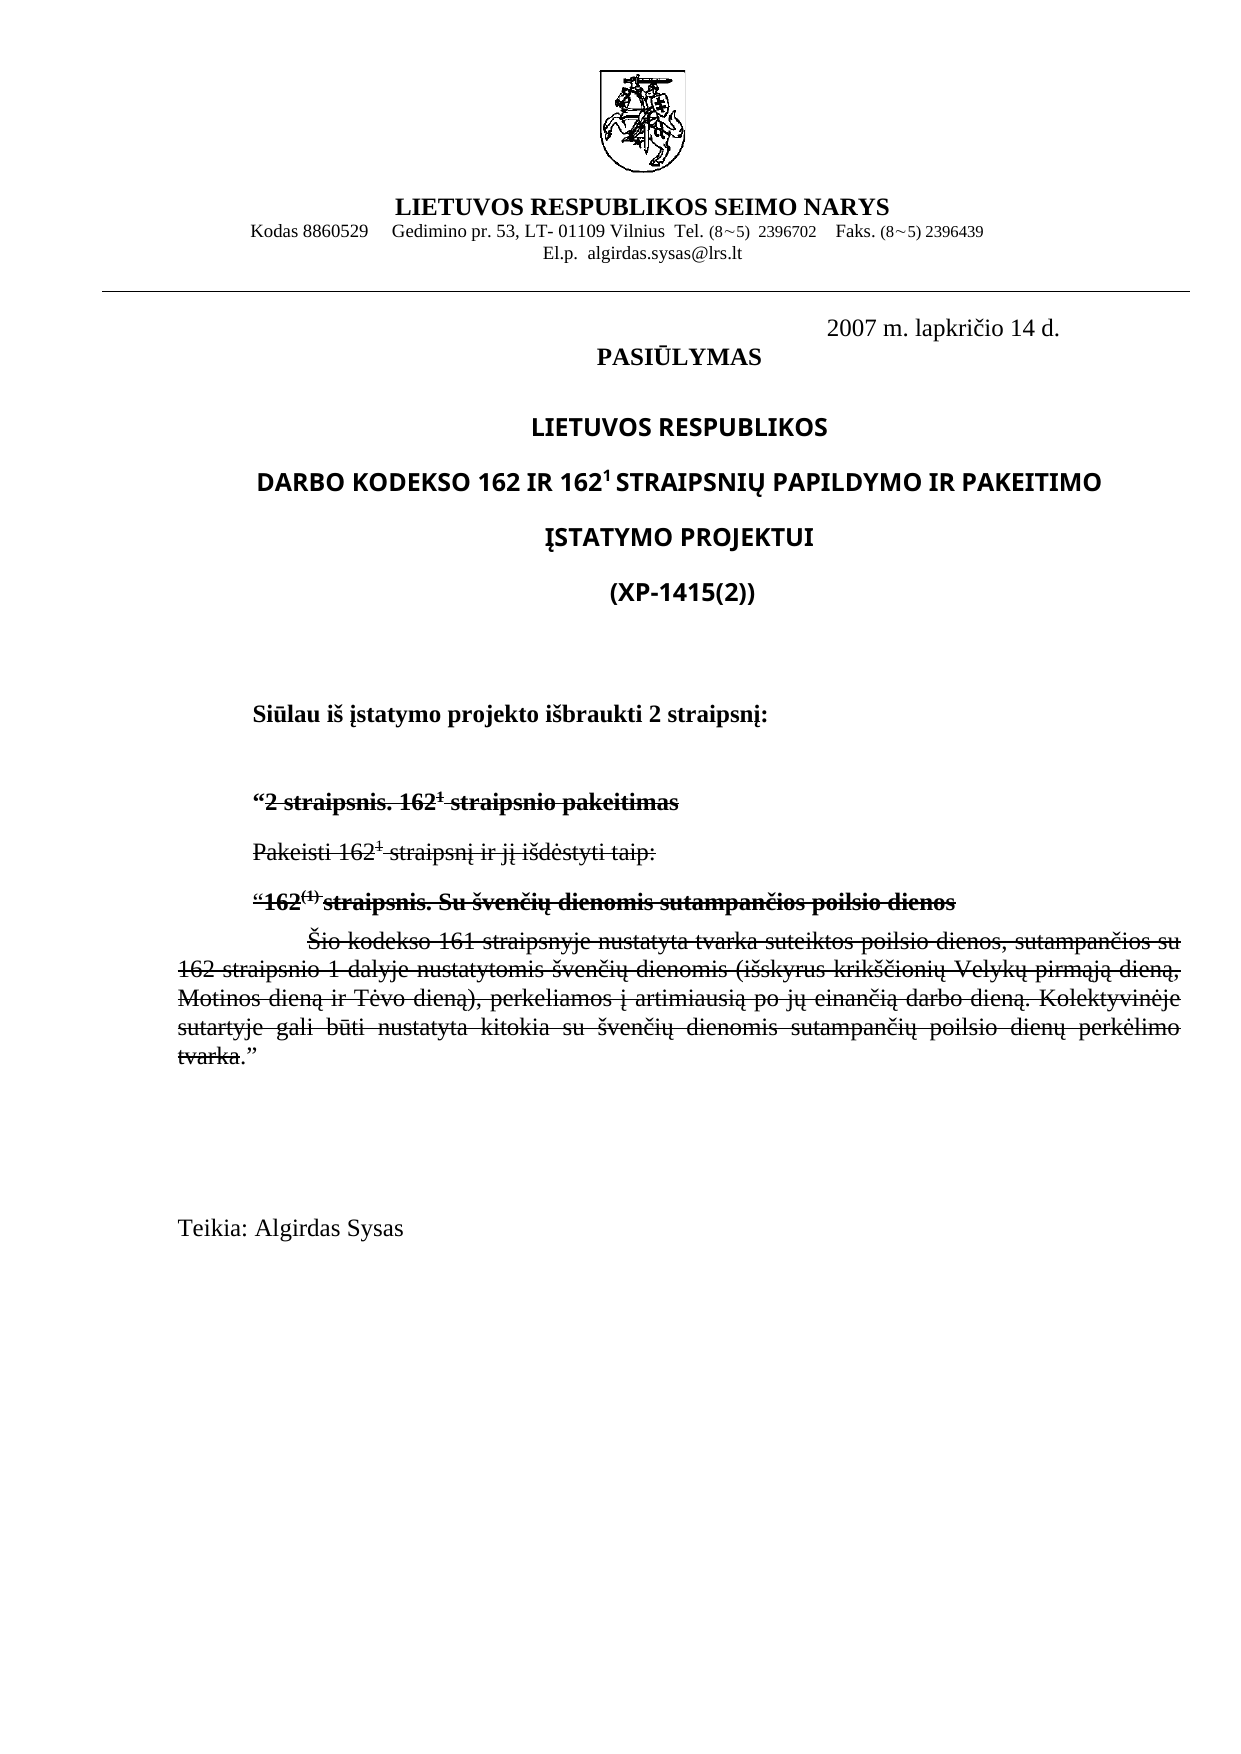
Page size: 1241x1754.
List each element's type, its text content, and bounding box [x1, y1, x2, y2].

text LIETUVOS RESPUBLIKOS SEIMO NARYS [103, 192, 1181, 220]
text 2007 m. lapkričio 14 d. [697, 313, 1181, 342]
text DARBO KODEKSO 162 IR 1621 STRAIPSNIŲ PAPILDYMO IR PAKEITIMO [177, 465, 1181, 499]
subtitle PASIŪLYMAS [177, 342, 1181, 371]
text Šio kodekso 161 straipsnyje nustatyta tvarka suteiktos poilsio dienos, sutampančios su 162 straipsnio 1 dalyje nustatytomis švenčių dienomis (išskyrus krikščionių Velykų pirmąją dieną, Motinos dieną ir Tėvo dieną), perkeliamos į artimiausią po jų einančią darbo dieną. Kolektyvinėje sutartyje gali būti nustatyta kitokia su švenčių dienomis sutampančių poilsio dienų perkėlimo tvarka.” [177, 971, 1181, 999]
text Kodas 8860529 Gedimino pr. 53, LT- 01109 Vilnius Tel. (85) 2396702 Faks. (85) 2396439 [103, 220, 1181, 242]
text Šio kodekso 161 straipsnyje nustatyta tvarka suteiktos poilsio dienos, sutampančios su 162 straipsnio 1 dalyje nustatytomis švenčių dienomis (išskyrus krikščionių Velykų pirmąją dieną, Motinos dieną ir Tėvo dieną), perkeliamos į artimiausią po jų einančią darbo dieną. Kolektyvinėje sutartyje gali būti nustatyta kitokia su švenčių dienomis sutampančių poilsio dienų perkėlimo tvarka.” [177, 1000, 1181, 1028]
text Pakeisti 1621 straipsnį ir jį išdėstyti taip: [177, 837, 1181, 866]
text El.p. algirdas.sysas@lrs.lt [103, 242, 1181, 263]
text Šio kodekso 161 straipsnyje nustatyta tvarka suteiktos poilsio dienos, sutampančios su 162 straipsnio 1 dalyje nustatytomis švenčių dienomis (išskyrus krikščionių Velykų pirmąją dieną, Motinos dieną ir Tėvo dieną), perkeliamos į artimiausią po jų einančią darbo dieną. Kolektyvinėje sutartyje gali būti nustatyta kitokia su švenčių dienomis sutampančių poilsio dienų perkėlimo tvarka.” [177, 926, 1181, 970]
text “2 straipsnis. 1621 straipsnio pakeitimas [177, 787, 1181, 816]
text Šio kodekso 161 straipsnyje nustatyta tvarka suteiktos poilsio dienos, sutampančios su 162 straipsnio 1 dalyje nustatytomis švenčių dienomis (išskyrus krikščionių Velykų pirmąją dieną, Motinos dieną ir Tėvo dieną), perkeliamos į artimiausią po jų einančią darbo dieną. Kolektyvinėje sutartyje gali būti nustatyta kitokia su švenčių dienomis sutampančių poilsio dienų perkėlimo tvarka.” [177, 1029, 1181, 1069]
text ĮSTATYMO PROJEKTUI [177, 519, 1181, 554]
text LIETUVOS RESPUBLIKOS [177, 410, 1181, 444]
title Siūlau iš įstatymo projekto išbraukti 2 straipsnį: [177, 699, 1181, 727]
text “162(1) straipsnis. Su švenčių dienomis sutampančios poilsio dienos [177, 887, 1181, 915]
text Teikia: Algirdas Sysas [177, 1213, 1181, 1242]
text (XP-1415(2)) [177, 574, 1181, 608]
